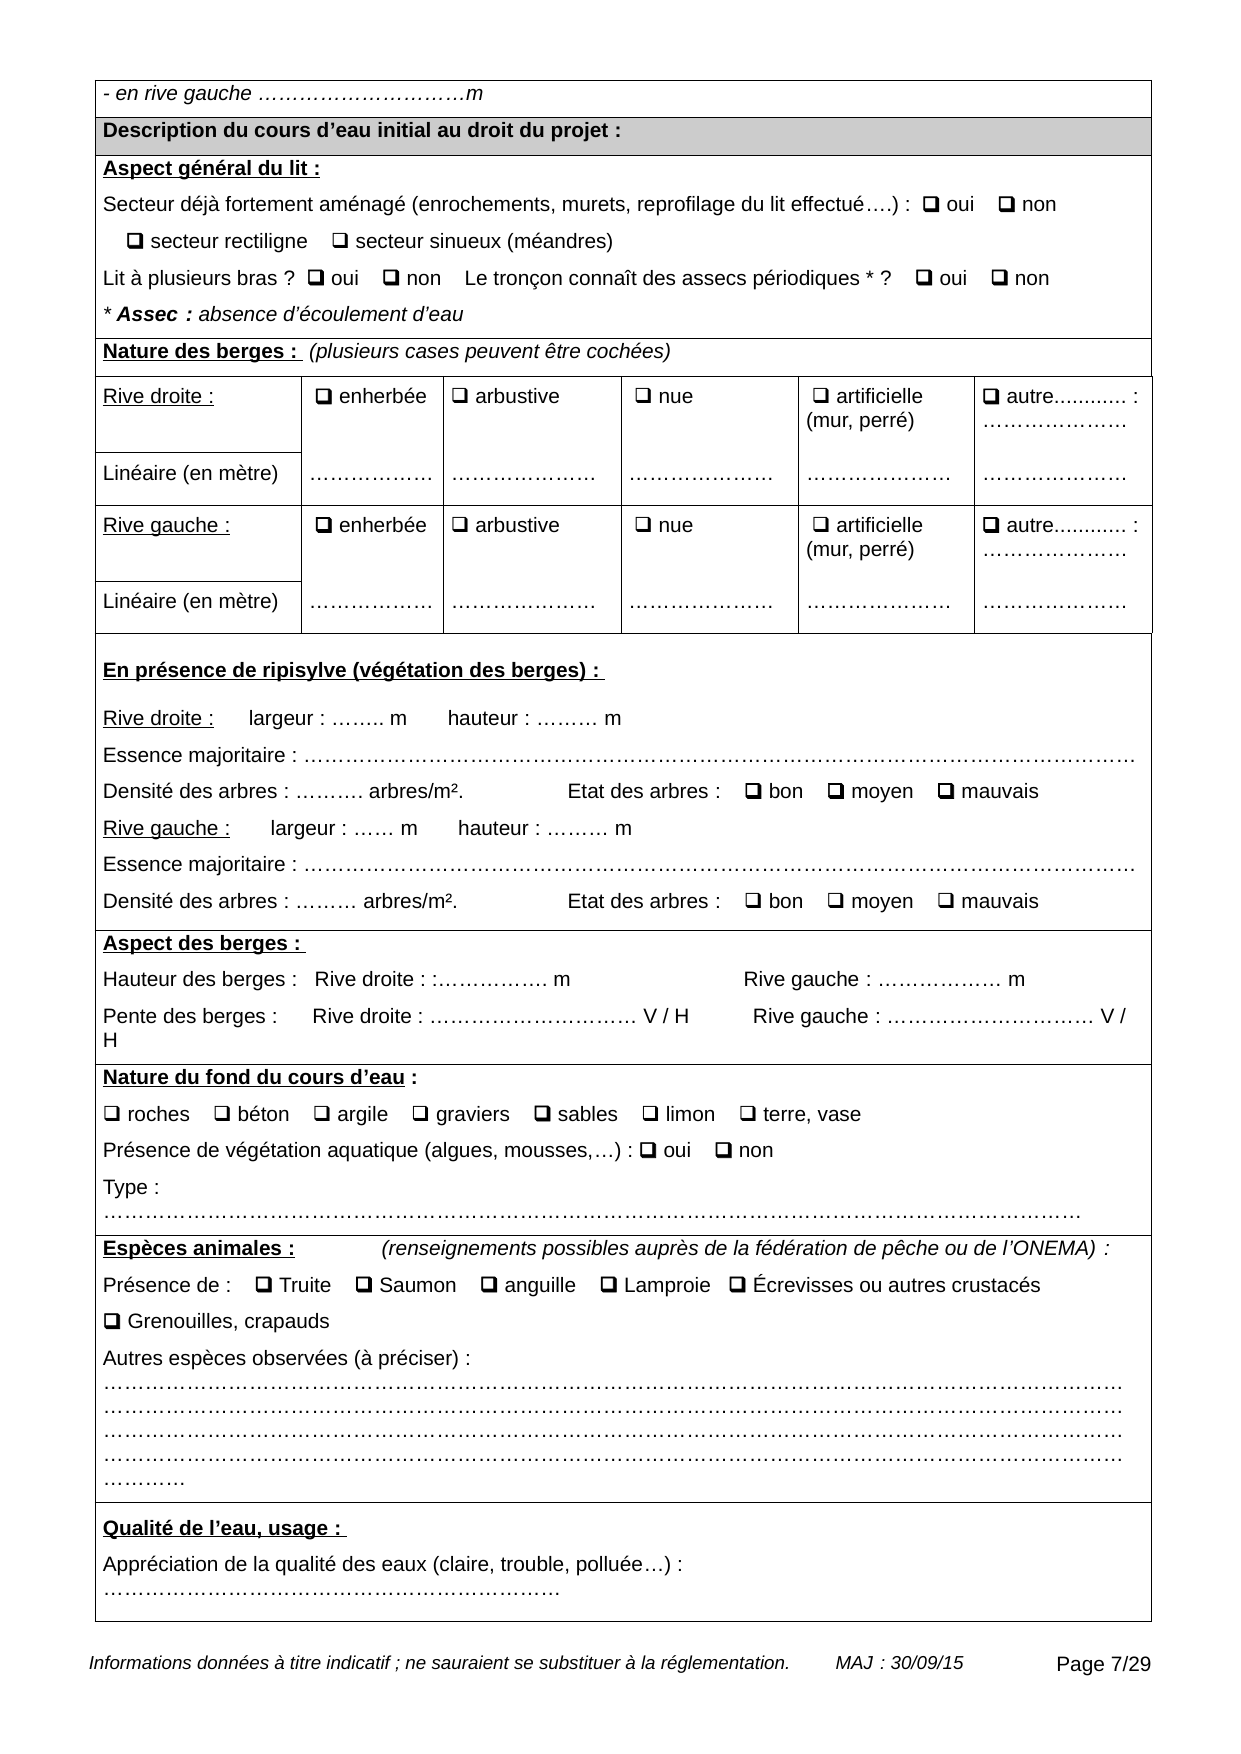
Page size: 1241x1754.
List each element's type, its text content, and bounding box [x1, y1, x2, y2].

table_cell  arbustive [444, 377, 621, 452]
table_cell Espèces animales : (renseignements possibles auprès de la fédération de pêche ou de l’ONEMA) : Présence de :  Truite  Saumon  anguille  Lamproie  Écrevisses ou autres crustacés  Grenouilles, crapauds Autres espèces observées (à préciser) : …………………………………………………………………………………………………………………………………………………………………………………………………………………………………………………………………………………………………………………………………………………………………………………………………………………………………………………………………………………………………………………………………………………… [96, 1236, 1151, 1502]
table_cell ……………… [302, 581, 443, 633]
table_cell Qualité de l’eau, usage : Appréciation de la qualité des eaux (claire, trouble, polluée…) : ………………………………………………………… [96, 1503, 1151, 1621]
table_cell ………………… [799, 452, 974, 504]
table_cell Description du cours d’eau initial au droit du projet : [96, 118, 1151, 155]
table_cell ………………… [622, 581, 798, 633]
table_cell  artificielle (mur, perré) [799, 506, 974, 581]
table_cell Nature des berges : (plusieurs cases peuvent être cochées) [96, 339, 1151, 376]
table_cell  autre : ………………… [975, 377, 1152, 452]
table_cell En présence de ripisylve (végétation des berges) : Rive droite : largeur : …….. m hauteur : ……… m Essence majoritaire : ………………………………………………………………………………………………………… Densité des arbres : ………. arbres/m². Etat des arbres :  bon  moyen  mauvais Rive gauche : largeur : …… m hauteur : ……… m Essence majoritaire : ………………………………………………………………………………………………………… Densité des arbres : ……… arbres/m². Etat des arbres :  bon  moyen  mauvais [96, 634, 1151, 929]
table_cell  arbustive [444, 506, 621, 581]
table_cell ………………… [799, 581, 974, 633]
table_cell Linéaire (en mètre) [96, 582, 301, 633]
table_cell  autre : ………………… [975, 506, 1152, 581]
table_cell  nue [622, 377, 798, 452]
table_cell ………………… [444, 581, 621, 633]
table_cell Linéaire (en mètre) [96, 453, 301, 504]
table_cell ………………… [622, 452, 798, 504]
table_cell Rive gauche : [96, 506, 301, 581]
table_cell ………………… [975, 581, 1152, 633]
table_cell Aspect des berges : Hauteur des berges : Rive droite : :……………. m Rive gauche : ……………… m Pente des berges : Rive droite : ………………………… V / H Rive gauche : ………………………… V / H [96, 931, 1151, 1064]
table_cell  enherbée [302, 377, 443, 452]
table_cell Rive droite : [96, 377, 301, 452]
table_cell ……………… [302, 452, 443, 504]
table_cell ………………… [444, 452, 621, 504]
table_cell  nue [622, 506, 798, 581]
table_cell Aspect général du lit : Secteur déjà fortement aménagé (enrochements, murets, reprofilage du lit effectué….) :  oui  non  secteur rectiligne  secteur sinueux (méandres) Lit à plusieurs bras ?  oui  non Le tronçon connaît des assecs périodiques * ?  oui  non * Assec : absence d’écoulement d’eau [96, 156, 1151, 338]
table_cell - en rive gauche …………………………m [96, 81, 1151, 117]
table_cell Nature du fond du cours d’eau :  roches  béton  argile  graviers  sables  limon  terre, vase Présence de végétation aquatique (algues, mousses,…) :  oui  non Type : …………………………………………………………………………………………………………………………… [96, 1065, 1151, 1235]
table_cell  enherbée [302, 506, 443, 581]
table_cell  artificielle (mur, perré) [799, 377, 974, 452]
table_cell ………………… [975, 452, 1152, 504]
